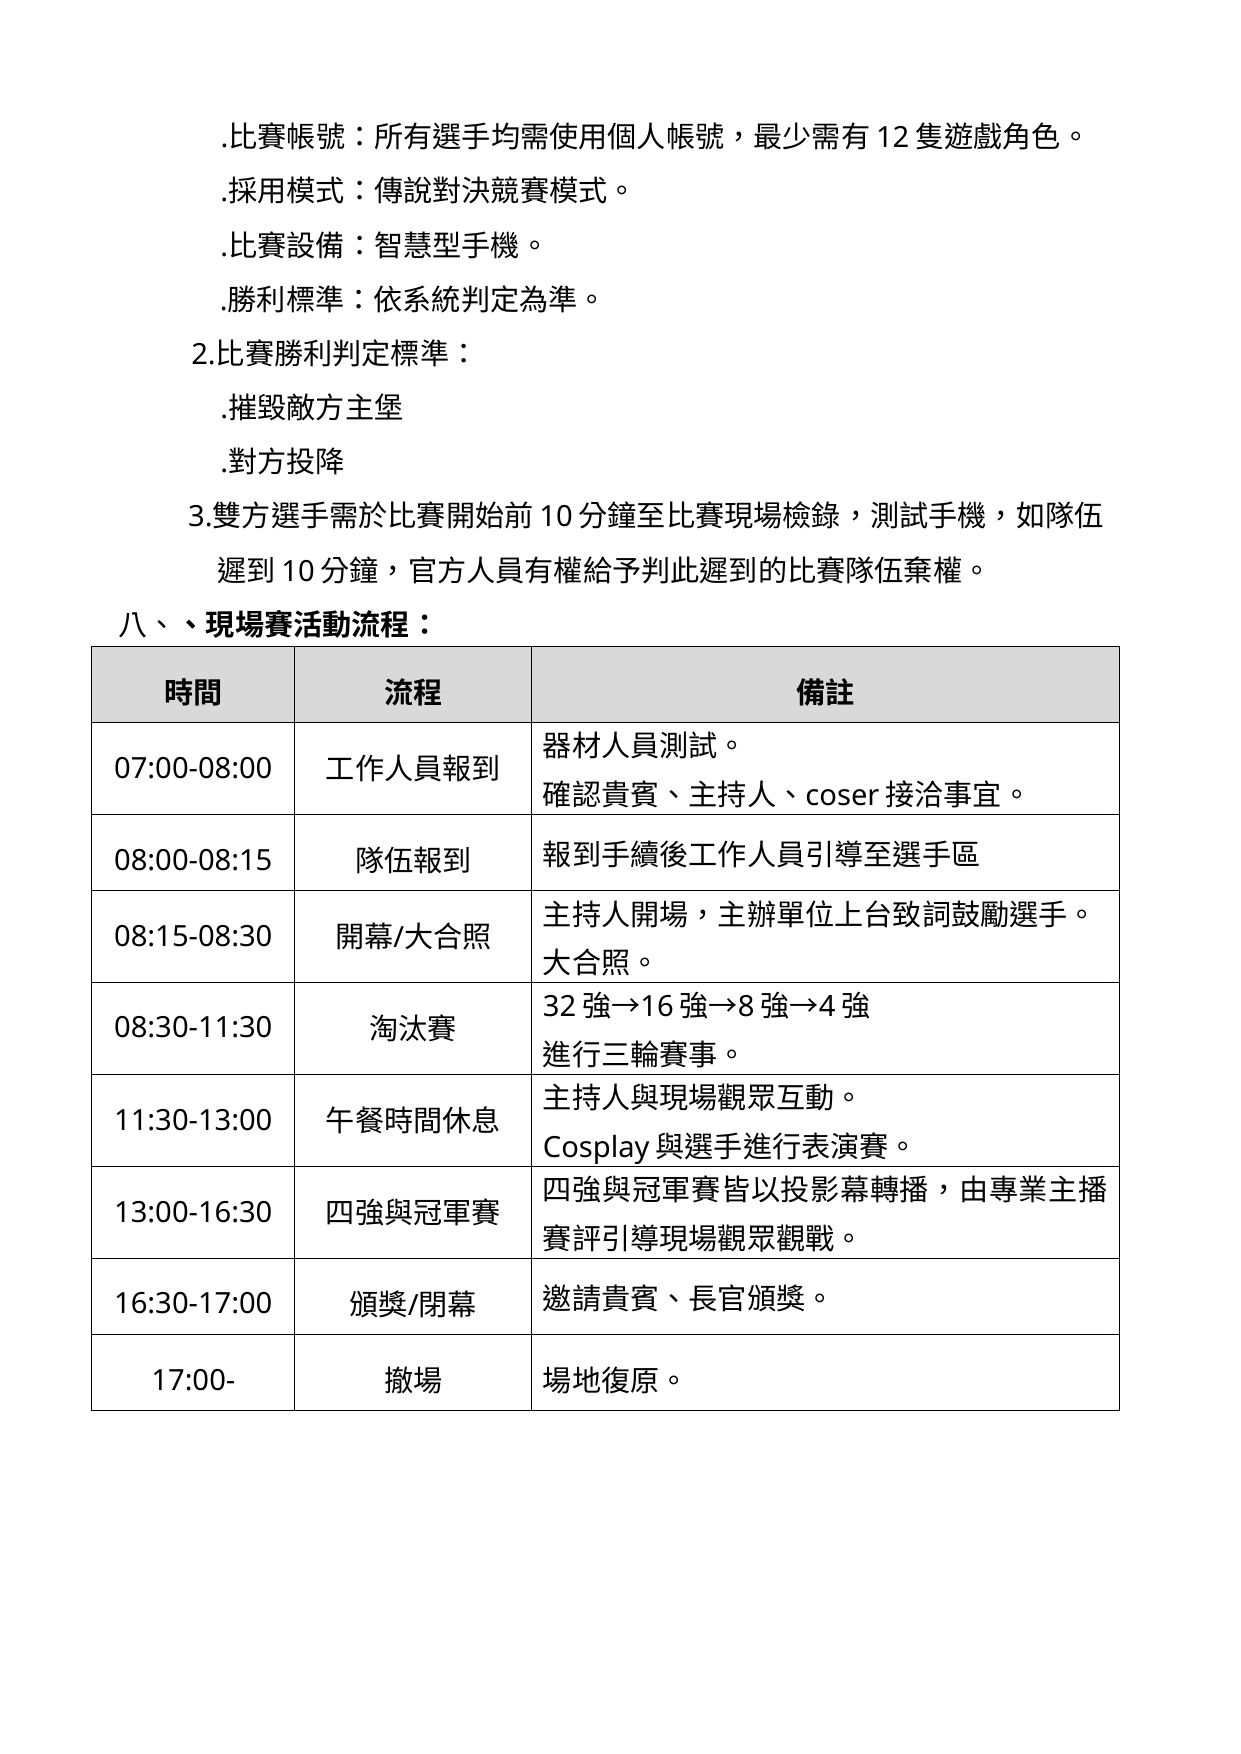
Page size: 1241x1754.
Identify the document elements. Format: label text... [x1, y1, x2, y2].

table_cell 主持人與現場觀眾互動。 Cosplay與選手進行表演賽。 [532, 1075, 1119, 1166]
table_cell 頒獎/閉幕 [295, 1259, 531, 1334]
text .比賽設備：智慧型手機。 [118, 213, 1122, 267]
table_cell 32強→16強→8強→4強 進行三輪賽事。 [532, 983, 1119, 1074]
table_cell 16:30-17:00 [92, 1259, 294, 1334]
table_cell 主持人開場，主辦單位上台致詞鼓勵選手。 大合照。 [532, 891, 1119, 982]
table_cell 11:30-13:00 [92, 1075, 294, 1166]
table_cell 07:00-08:00 [92, 723, 294, 814]
text .摧毀敵方主堡 [118, 375, 1122, 429]
table_cell 13:00-16:30 [92, 1167, 294, 1258]
table_cell 開幕/大合照 [295, 891, 531, 982]
table_cell 器材人員測試。 確認貴賓、主持人、coser接洽事宜。 [532, 723, 1119, 814]
table_header 備註 [532, 647, 1119, 722]
table_header 時間 [92, 647, 294, 722]
table_cell 工作人員報到 [295, 723, 531, 814]
text 八、、現場賽活動流程： [118, 592, 1122, 646]
table_cell 08:15-08:30 [92, 891, 294, 982]
text .採用模式：傳說對決競賽模式。 [118, 158, 1122, 213]
text 3.雙方選手需於比賽開始前10分鐘至比賽現場檢錄，測試手機，如隊伍遲到10分鐘，官方人員有權給予判此遲到的比賽隊伍棄權。 [188, 483, 1122, 592]
table_header 流程 [295, 647, 531, 722]
table_cell 撤場 [295, 1335, 531, 1410]
table_cell 08:00-08:15 [92, 815, 294, 890]
table_cell 隊伍報到 [295, 815, 531, 890]
text .比賽帳號：所有選手均需使用個人帳號，最少需有12隻遊戲角色。 [220, 104, 1122, 158]
table_cell 報到手續後工作人員引導至選手區 [532, 815, 1119, 890]
table_cell 邀請貴賓、長官頒獎。 [532, 1259, 1119, 1334]
table_cell 17:00- [92, 1335, 294, 1410]
table_cell 08:30-11:30 [92, 983, 294, 1074]
table_cell 淘汰賽 [295, 983, 531, 1074]
table_cell 四強與冠軍賽 [295, 1167, 531, 1258]
table_cell 午餐時間休息 [295, 1075, 531, 1166]
table_cell 四強與冠軍賽皆以投影幕轉播，由專業主播賽評引導現場觀眾觀戰。 [532, 1167, 1119, 1258]
text .勝利標準：依系統判定為準。 [219, 267, 1122, 321]
table_cell 場地復原。 [532, 1335, 1119, 1410]
text 2.比賽勝利判定標準： [118, 321, 1122, 375]
text .對方投降 [118, 429, 1122, 483]
